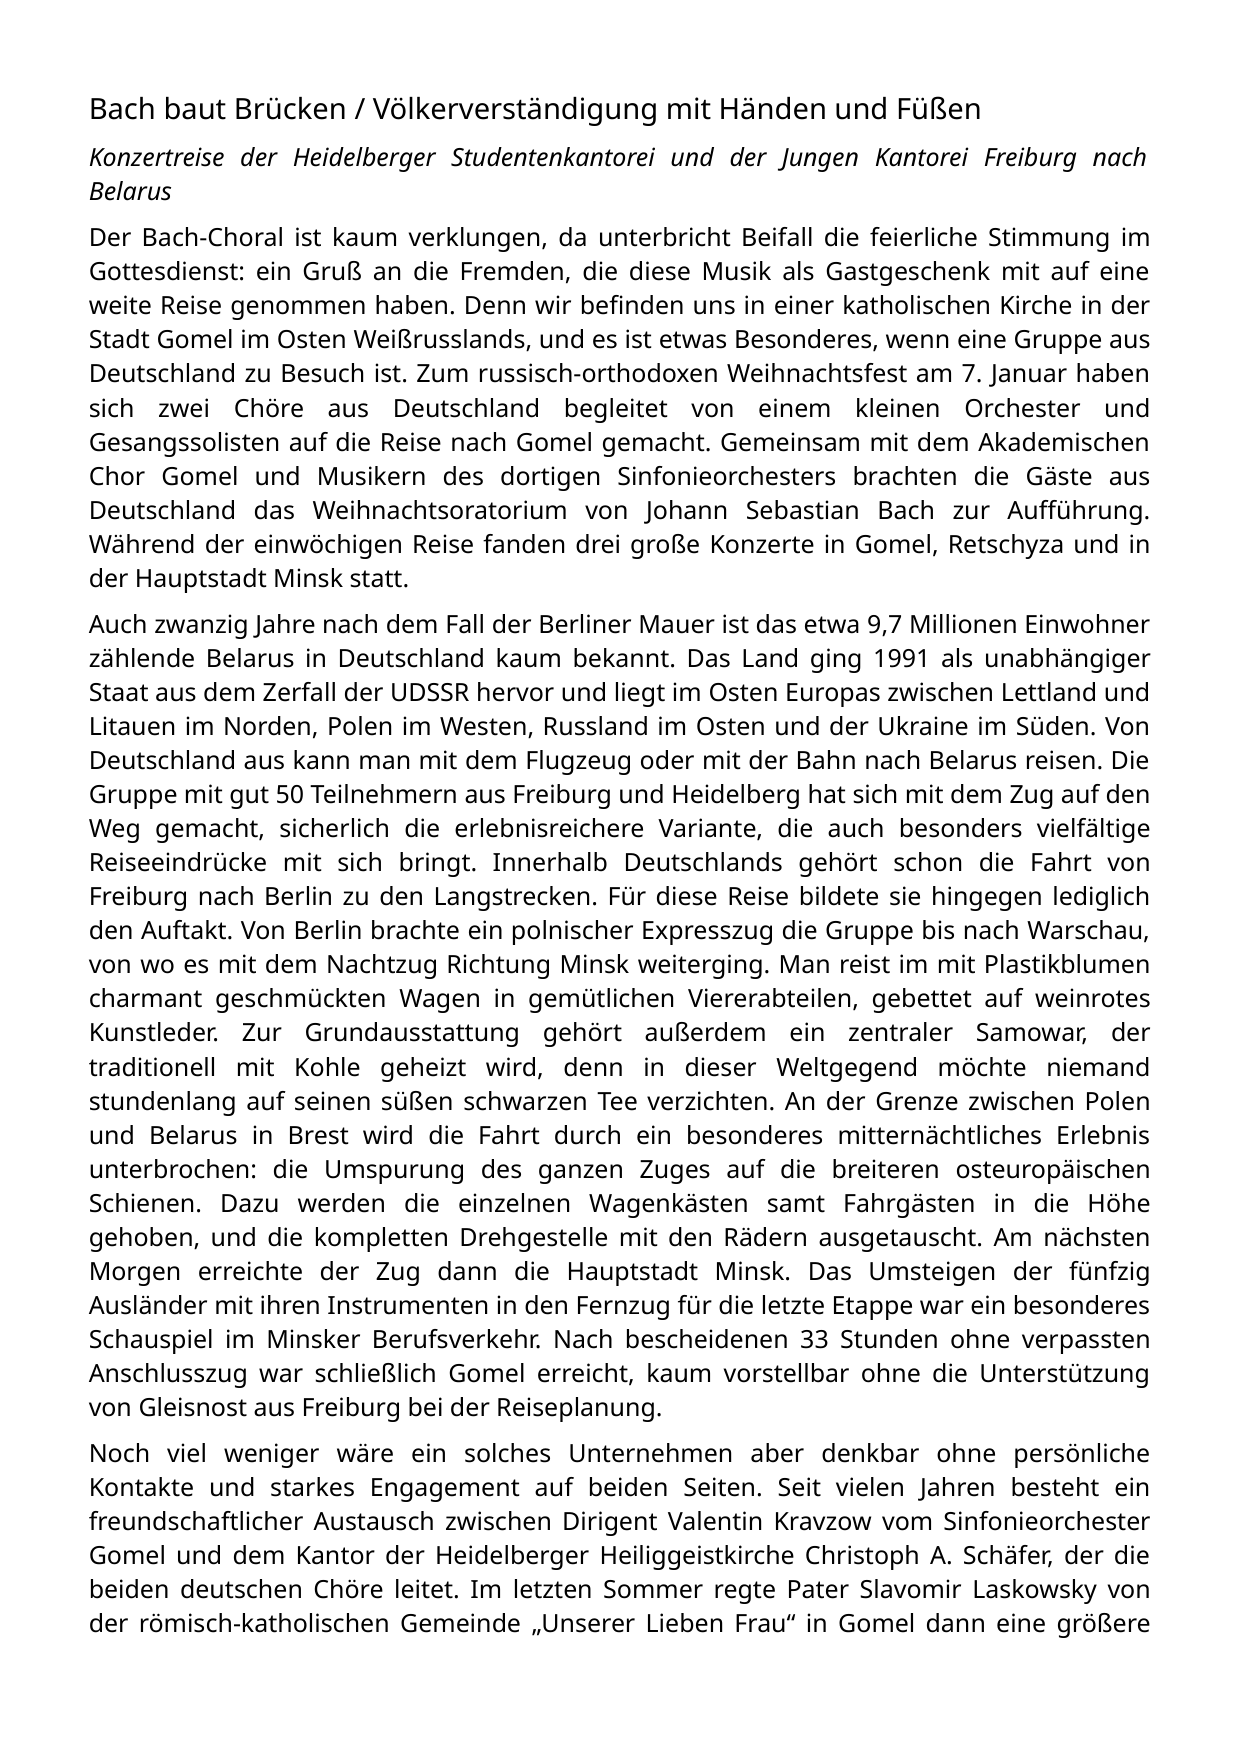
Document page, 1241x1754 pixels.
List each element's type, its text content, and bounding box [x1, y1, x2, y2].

text Noch viel weniger wäre ein solches Unternehmen aber denkbar ohne persönliche Kontakte und starkes Engagement auf beiden Seiten. Seit vielen Jahren besteht ein freundschaftlicher Austausch zwischen Dirigent Valentin Kravzow vom Sinfonieorchester Gomel und dem Kantor der Heidelberger Heiliggeistkirche Christoph A. Schäfer, der die beiden deutschen Chöre leitet. Im letzten Sommer regte Pater Slavomir Laskowsky von der römisch-katholischen Gemeinde „Unserer Lieben Frau“ in Gomel dann eine größere [88, 1436, 1152, 1640]
text Auch zwanzig Jahre nach dem Fall der Berliner Mauer ist das etwa 9,7 Millionen Einwohner zählende Belarus in Deutschland kaum bekannt. Das Land ging 1991 als unabhängiger Staat aus dem Zerfall der UDSSR hervor und liegt im Osten Europas zwischen Lettland und Litauen im Norden, Polen im Westen, Russland im Osten und der Ukraine im Süden. Von Deutschland aus kann man mit dem Flugzeug oder mit der Bahn nach Belarus reisen. Die Gruppe mit gut 50 Teilnehmern aus Freiburg und Heidelberg hat sich mit dem Zug auf den Weg gemacht, sicherlich die erlebnisreichere Variante, die auch besonders vielfältige Reiseeindrücke mit sich bringt. Innerhalb Deutschlands gehört schon die Fahrt von Freiburg nach Berlin zu den Langstrecken. Für diese Reise bildete sie hingegen lediglich den Auftakt. Von Berlin brachte ein polnischer Expresszug die Gruppe bis nach Warschau, von wo es mit dem Nachtzug Richtung Minsk weiterging. Man reist im mit Plastikblumen charmant geschmückten Wagen in gemütlichen Viererabteilen, gebettet auf weinrotes Kunstleder. Zur Grundausstattung gehört außerdem ein zentraler Samowar, der traditionell mit Kohle geheizt wird, denn in dieser Weltgegend möchte niemand stundenlang auf seinen süßen schwarzen Tee verzichten. An der Grenze zwischen Polen und Belarus in Brest wird die Fahrt durch ein besonderes mitternächtliches Erlebnis unterbrochen: die Umspurung des ganzen Zuges auf die breiteren osteuropäischen Schienen. Dazu werden die einzelnen Wagenkästen samt Fahrgästen in die Höhe gehoben, und die kompletten Drehgestelle mit den Rädern ausgetauscht. Am nächsten Morgen erreichte der Zug dann die Hauptstadt Minsk. Das Umsteigen der fünfzig Ausländer mit ihren Instrumenten in den Fernzug für die letzte Etappe war ein besonderes Schauspiel im Minsker Berufsverkehr. Nach bescheidenen 33 Stunden ohne verpassten Anschlusszug war schließlich Gomel erreicht, kaum vorstellbar ohne die Unterstützung von Gleisnost aus Freiburg bei der Reiseplanung. [88, 606, 1152, 1424]
text Konzertreise der Heidelberger Studentenkantorei und der Jungen Kantorei Freiburg nach Belarus [88, 140, 1152, 208]
text Der Bach-Choral ist kaum verklungen, da unterbricht Beifall die feierliche Stimmung im Gottesdienst: ein Gruß an die Fremden, die diese Musik als Gastgeschenk mit auf eine weite Reise genommen haben. Denn wir befinden uns in einer katholischen Kirche in der Stadt Gomel im Osten Weißrusslands, und es ist etwas Besonderes, wenn eine Gruppe aus Deutschland zu Besuch ist. Zum russisch-orthodoxen Weihnachtsfest am 7. Januar haben sich zwei Chöre aus Deutschland begleitet von einem kleinen Orchester und Gesangssolisten auf die Reise nach Gomel gemacht. Gemeinsam mit dem Akademischen Chor Gomel und Musikern des dortigen Sinfonieorchesters brachten die Gäste aus Deutschland das Weihnachtsoratorium von Johann Sebastian Bach zur Aufführung. Während der einwöchigen Reise fanden drei große Konzerte in Gomel, Retschyza und in der Hauptstadt Minsk statt. [88, 220, 1152, 594]
text Bach baut Brücken / Völkerverständigung mit Händen und Füßen [88, 88, 1152, 128]
